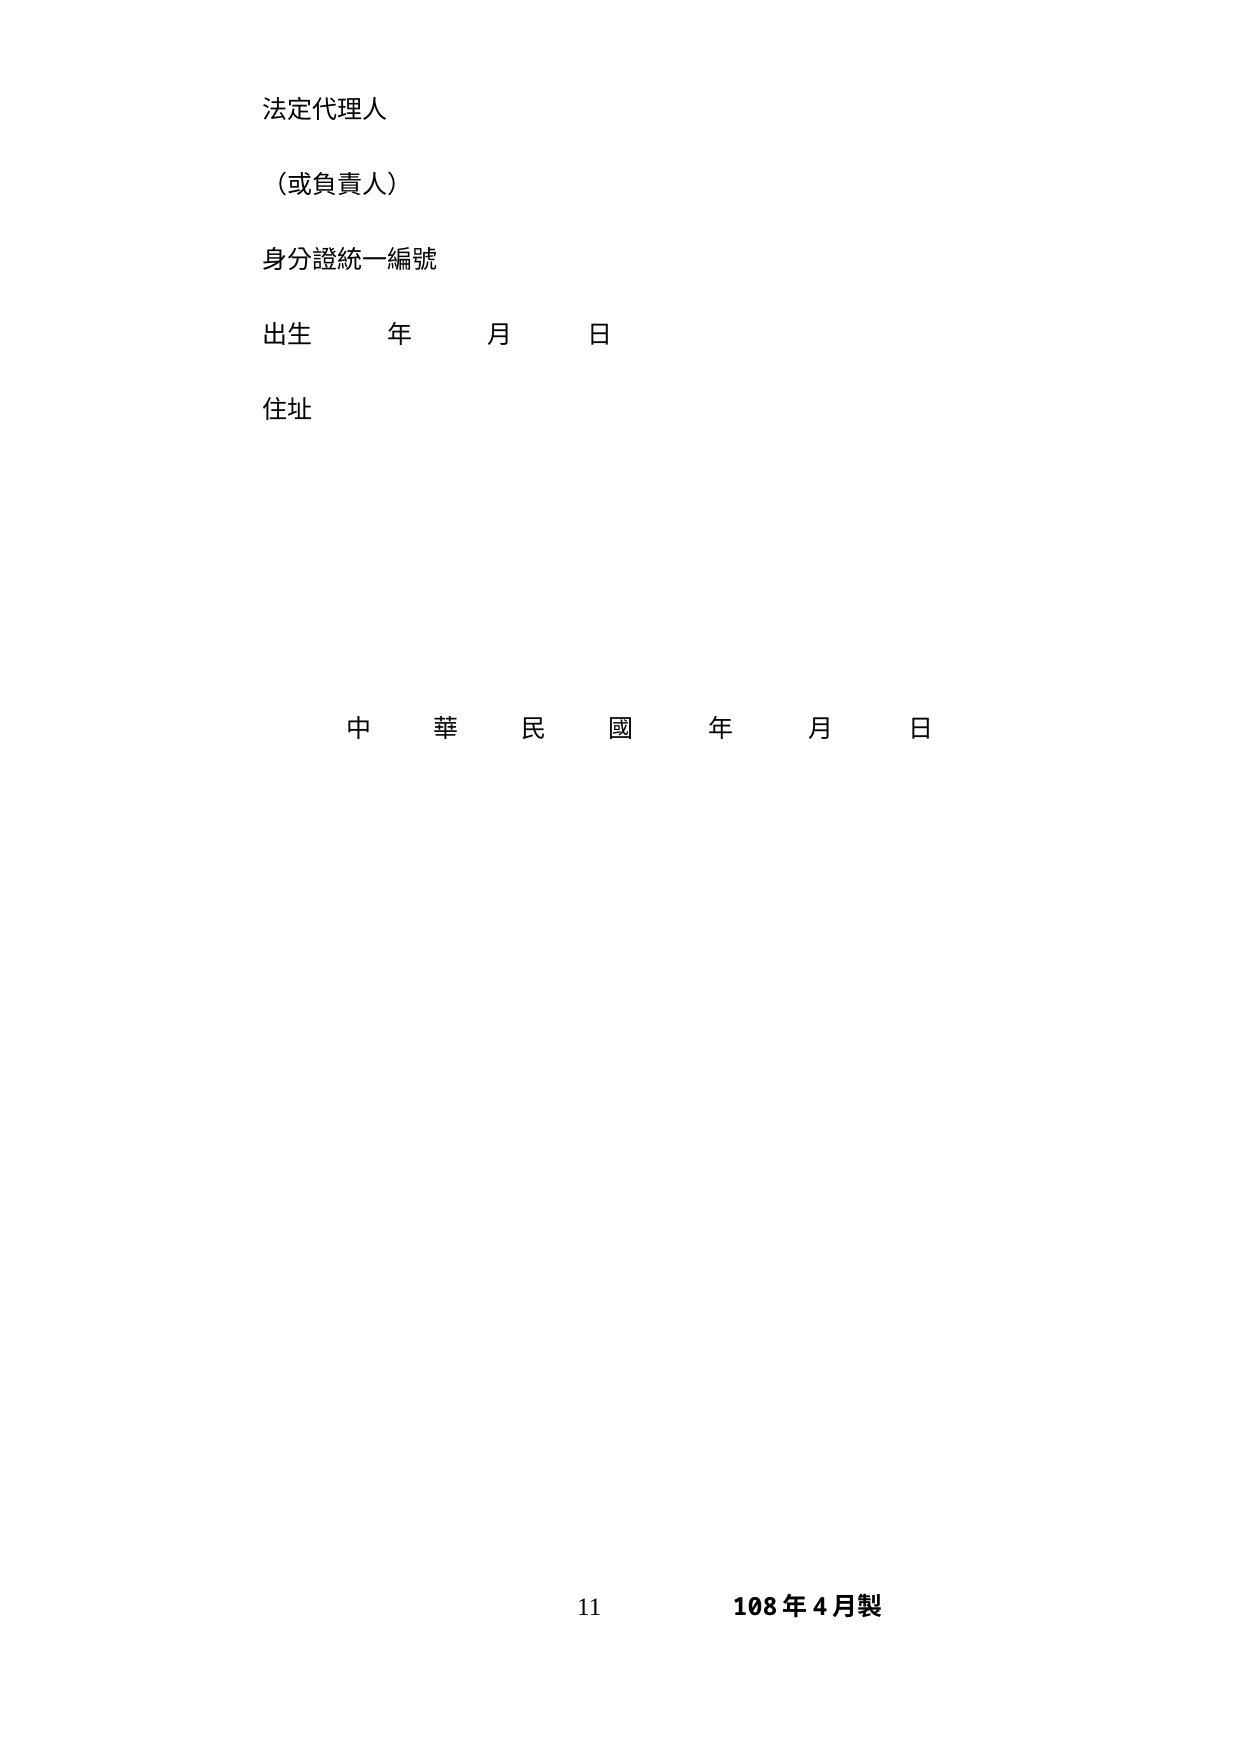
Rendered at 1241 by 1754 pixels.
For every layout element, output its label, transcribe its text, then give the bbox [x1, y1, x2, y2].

text 住址 [262, 389, 1053, 426]
text 法定代理人 [262, 89, 1053, 126]
text 身分證統一編號 [262, 239, 1053, 276]
text 中 華 民 國 年 月 日 [187, 707, 1092, 745]
text （或負責人） [262, 164, 1053, 201]
text 出生 年 月 日 [262, 314, 1053, 351]
